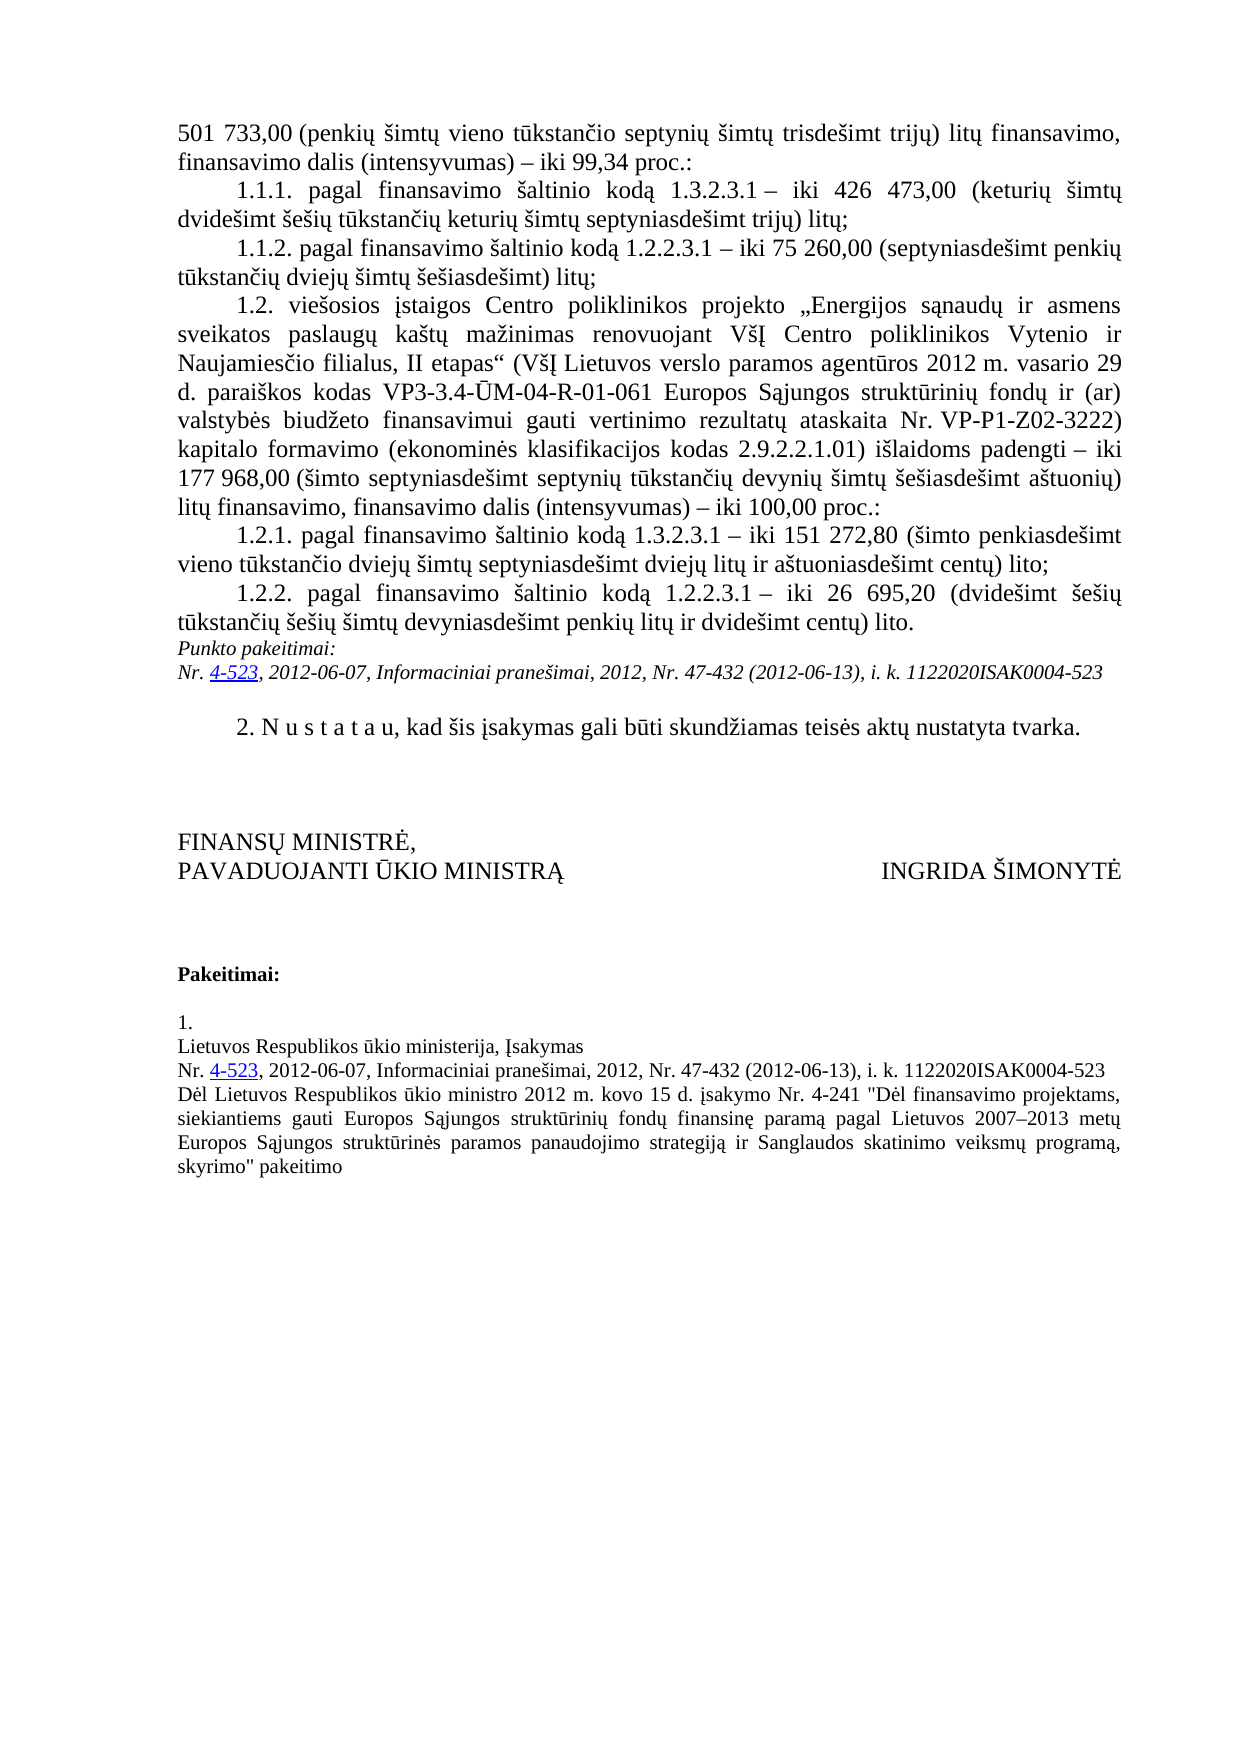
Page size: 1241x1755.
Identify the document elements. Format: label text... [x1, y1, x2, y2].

text 1.2. viešosios įstaigos Centro poliklinikos projekto „Energijos sąnaudų ir asmens sveikatos paslaugų kaštų mažinimas renovuojant VšĮ Centro poliklinikos Vytenio ir Naujamiesčio filialus, II etapas“ (VšĮ Lietuvos verslo paramos agentūros 2012 m. vasario 29 d. paraiškos kodas VP3-3.4-ŪM-04-R-01-061 Europos Sąjungos struktūrinių fondų ir (ar) valstybės biudžeto finansavimui gauti vertinimo rezultatų ataskaita Nr. VP-P1-Z02-3222) kapitalo formavimo (ekonominės klasifikacijos kodas 2.9.2.2.1.01) išlaidoms padengti – iki 177 968,00 (šimto septyniasdešimt septynių tūkstančių devynių šimtų šešiasdešimt aštuonių) litų finansavimo, finansavimo dalis (intensyvumas) – iki 100,00 proc.: [177, 291, 1122, 521]
text 1.2.1. pagal finansavimo šaltinio kodą 1.3.2.3.1 – iki 151 272,80 (šimto penkiasdešimt vieno tūkstančio dviejų šimtų septyniasdešimt dviejų litų ir aštuoniasdešimt centų) lito; [177, 521, 1122, 578]
text Punkto pakeitimai: [177, 636, 1122, 660]
text Lietuvos Respublikos ūkio ministerija, Įsakymas [177, 1034, 1122, 1058]
text 2. N u s t a t a u, kad šis įsakymas gali būti skundžiamas teisės aktų nustatyta tvarka. [177, 712, 1122, 741]
text 501 733,00 (penkių šimtų vieno tūkstančio septynių šimtų trisdešimt trijų) litų finansavimo, finansavimo dalis (intensyvumas) – iki 99,34 proc.: [177, 118, 1122, 176]
text Nr. 4-523, 2012-06-07, Informaciniai pranešimai, 2012, Nr. 47-432 (2012-06-13), i. k. 1122020ISAK0004-523 [177, 1058, 1122, 1082]
text 1. [177, 1010, 1122, 1034]
text pavaduojanti ūkio ministrą Ingrida Šimonytė [177, 856, 1122, 885]
text Pakeitimai: [177, 962, 1122, 986]
text 1.2.2. pagal finansavimo šaltinio kodą 1.2.2.3.1 – iki 26 695,20 (dvidešimt šešių tūkstančių šešių šimtų devyniasdešimt penkių litų ir dvidešimt centų) lito. [177, 578, 1122, 636]
text 1.1.2. pagal finansavimo šaltinio kodą 1.2.2.3.1 – iki 75 260,00 (septyniasdešimt penkių tūkstančių dviejų šimtų šešiasdešimt) litų; [177, 233, 1122, 291]
text Dėl Lietuvos Respublikos ūkio ministro 2012 m. kovo 15 d. įsakymo Nr. 4-241 "Dėl finansavimo projektams, siekiantiems gauti Europos Sąjungos struktūrinių fondų finansinę paramą pagal Lietuvos 2007–2013 metų Europos Sąjungos struktūrinės paramos panaudojimo strategiją ir Sanglaudos skatinimo veiksmų programą, skyrimo" pakeitimo [177, 1082, 1122, 1178]
text Nr. 4-523, 2012-06-07, Informaciniai pranešimai, 2012, Nr. 47-432 (2012-06-13), i. k. 1122020ISAK0004-523 [177, 660, 1122, 684]
text Finansų ministrė, [177, 827, 1122, 856]
text 1.1.1. pagal finansavimo šaltinio kodą 1.3.2.3.1 – iki 426 473,00 (keturių šimtų dvidešimt šešių tūkstančių keturių šimtų septyniasdešimt trijų) litų; [177, 176, 1122, 233]
